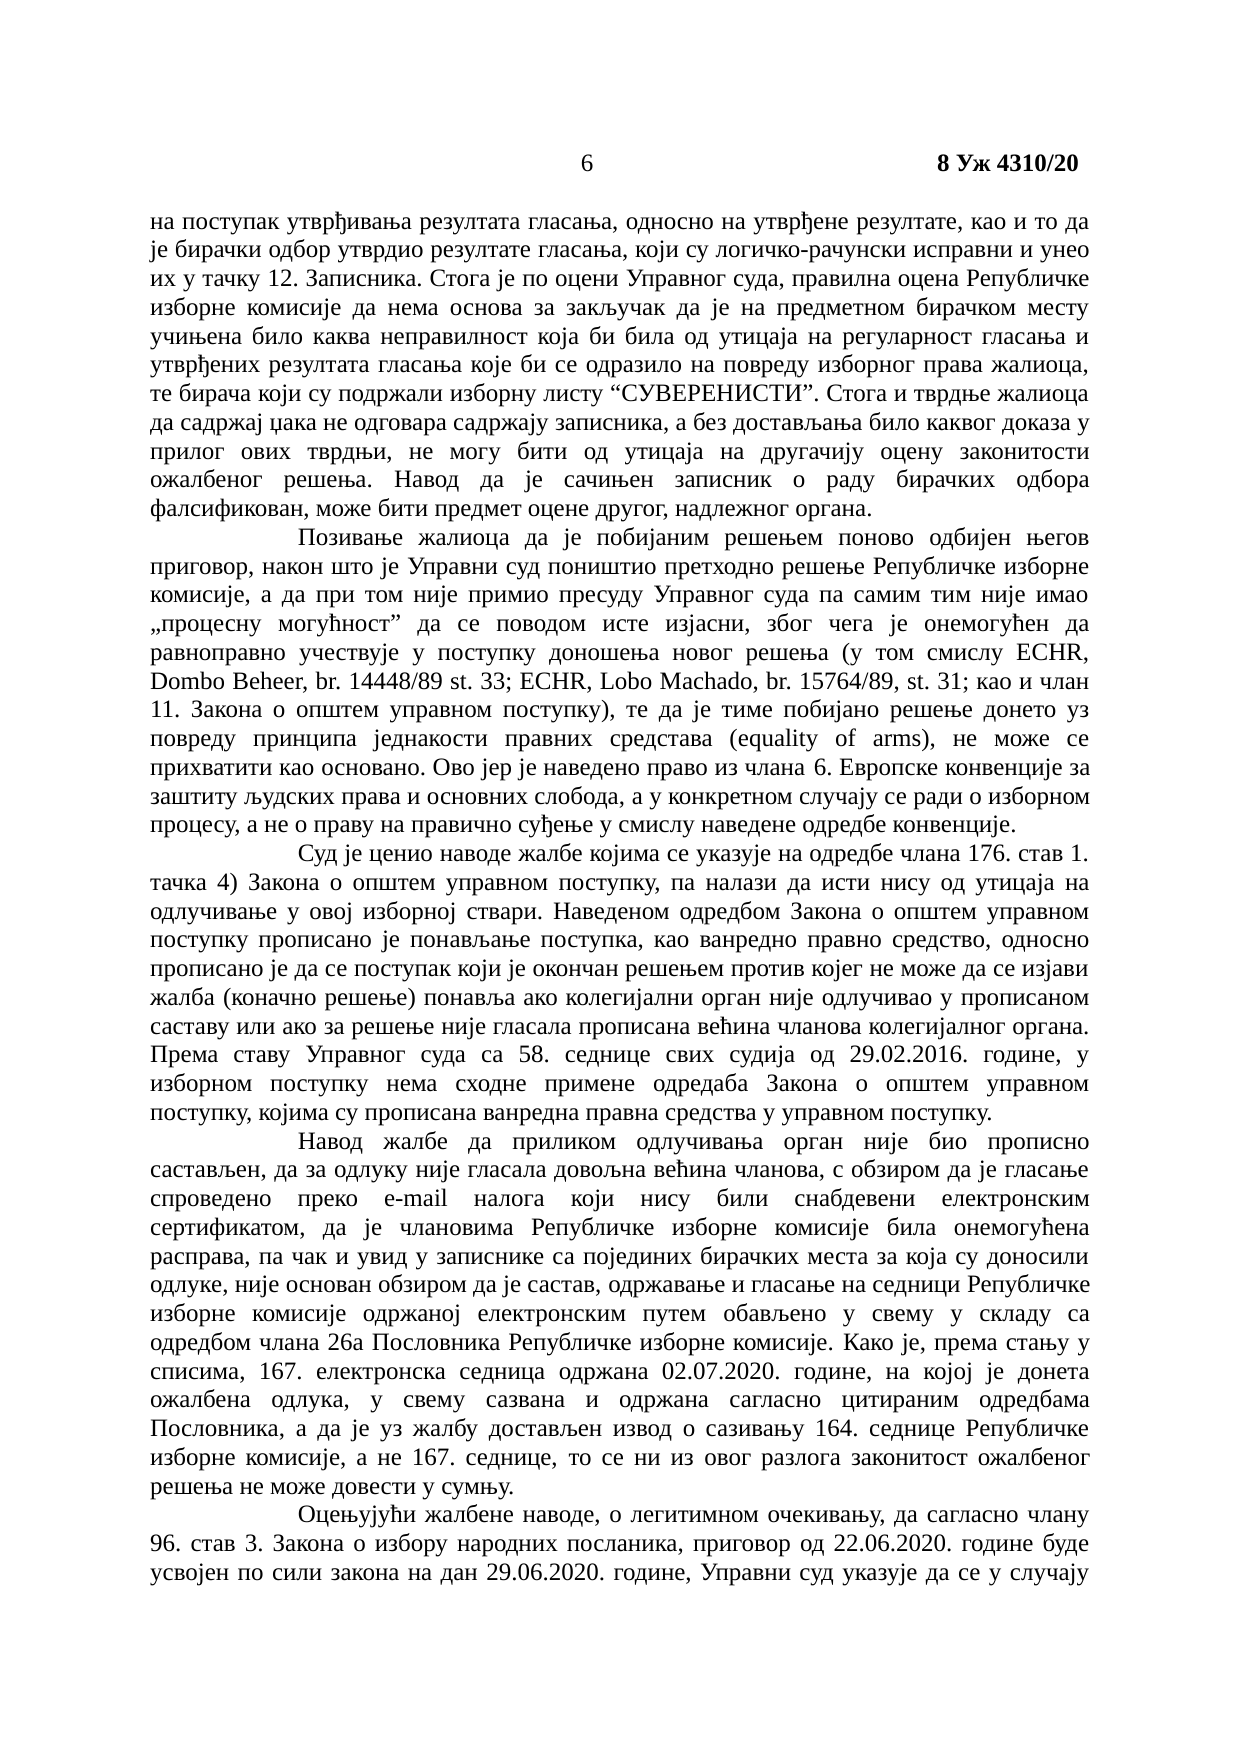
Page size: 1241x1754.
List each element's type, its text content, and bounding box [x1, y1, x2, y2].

text Позивање жалиоца да је побијаним решењем поново одбијен његов приговор, након што је Управни суд поништио претходно решење Републичке изборне комисије, а да при том није примио пресуду Управног суда па самим тим није имао „процесну могућност” да се поводом исте изјасни, због чега је онемогућен да равноправно учествује у поступку доношења новог решења (у том смислу ECHR, Dombo Beheer, br. 14448/89 st. 33; ECHR, Lobo Machado, br. 15764/89, st. 31; као и члан 11. Закона о општем управном поступку), те да је тиме побијано решење донето уз повреду принципа једнакости правних средстава (equality of arms), не може се прихватити као основано. Ово јер је наведено право из члана 6. Европске конвенције за заштиту људских права и основних слобода, а у конкретном случају се ради о изборном процесу, а не о праву на правично суђење у смислу наведене одредбе конвенције. [150, 522, 1091, 838]
text Навод жалбе да приликом одлучивања орган није био прописно састављен, да за одлуку није гласала довољна већина чланова, с обзиром да је гласање спроведено преко e-mail налога који нису били снабдевени електронским сертификатом, да је члановима Републичке изборне комисије била онемогућена расправа, па чак и увид у записнике са појединих бирачких места за која су доносили одлуке, није основан обзиром да је састав, одржавање и гласање на седници Републичке изборне комисије одржаној електронским путем обављено у свему у складу са одредбом члана 26а Пословника Републичке изборне комисије. Како је, према стању у списима, 167. електронска седница одржана 02.07.2020. године, на којој је донета ожалбена одлука, у свему сазвана и одржана сагласно цитираним одредбама Пословника, а да је уз жалбу достављен извод о сазивању 164. седнице Републичке изборне комисије, а не 167. седнице, то се ни из овог разлога законитост ожалбеног решења не може довести у сумњу. [150, 1126, 1091, 1499]
text Оцењујући жалбене наводе, о легитимном очекивању, да сагласно члану 96. став 3. Закона о избору народних посланика, приговор од 22.06.2020. године буде усвојен по сили закона на дан 29.06.2020. године, Управни суд указује да се у случају [150, 1499, 1091, 1586]
text на поступак утврђивања резултата гласања, односно на утврђене резултате, као и то да је бирачки одбор утврдио резултате гласања, који су логичко-рачунски исправни и унео их у тачку 12. Записника. Стога је по оцени Управног суда, правилна оцена Републичке изборне комисије да нема основа за закључак да је на предметном бирачком месту учињена било каква неправилност која би била од утицаја на регуларност гласања и утврђених резултата гласања које би се одразило на повреду изборног права жалиоца, те бирача који су подржали изборну листу “СУВЕРЕНИСТИ”. Стога и тврдње жалиоца да садржај џака не одговара садржају записника, а без достављања било каквог доказа у прилог ових тврдњи, не могу бити од утицаја на другачију оцену законитости ожалбеног решења. Навод да је сачињен записник о раду бирачких одбора фалсификован, може бити предмет оцене другог, надлежног органа. [150, 206, 1091, 522]
text Суд је ценио наводе жалбе којима се указује на одредбе члана 176. став 1. тачка 4) Закона о општем управном поступку, па налази да исти нису од утицаја на одлучивање у овој изборној ствари. Наведеном одредбом Закона о општем управном поступку прописано је понављање поступка, као ванредно правно средство, односно прописано је да се поступак који је окончан решењем против којег не може да се изјави жалба (коначно решење) понавља ако колегијални орган није одлучивао у прописаном саставу или ако за решење није гласала прописана већина чланова колегијалног органа. Према ставу Управног суда са 58. седнице свих судија од 29.02.2016. године, у изборном поступку нема сходне примене одредаба Закона о општем управном поступку, којима су прописана ванредна правна средства у управном поступку. [150, 838, 1091, 1126]
